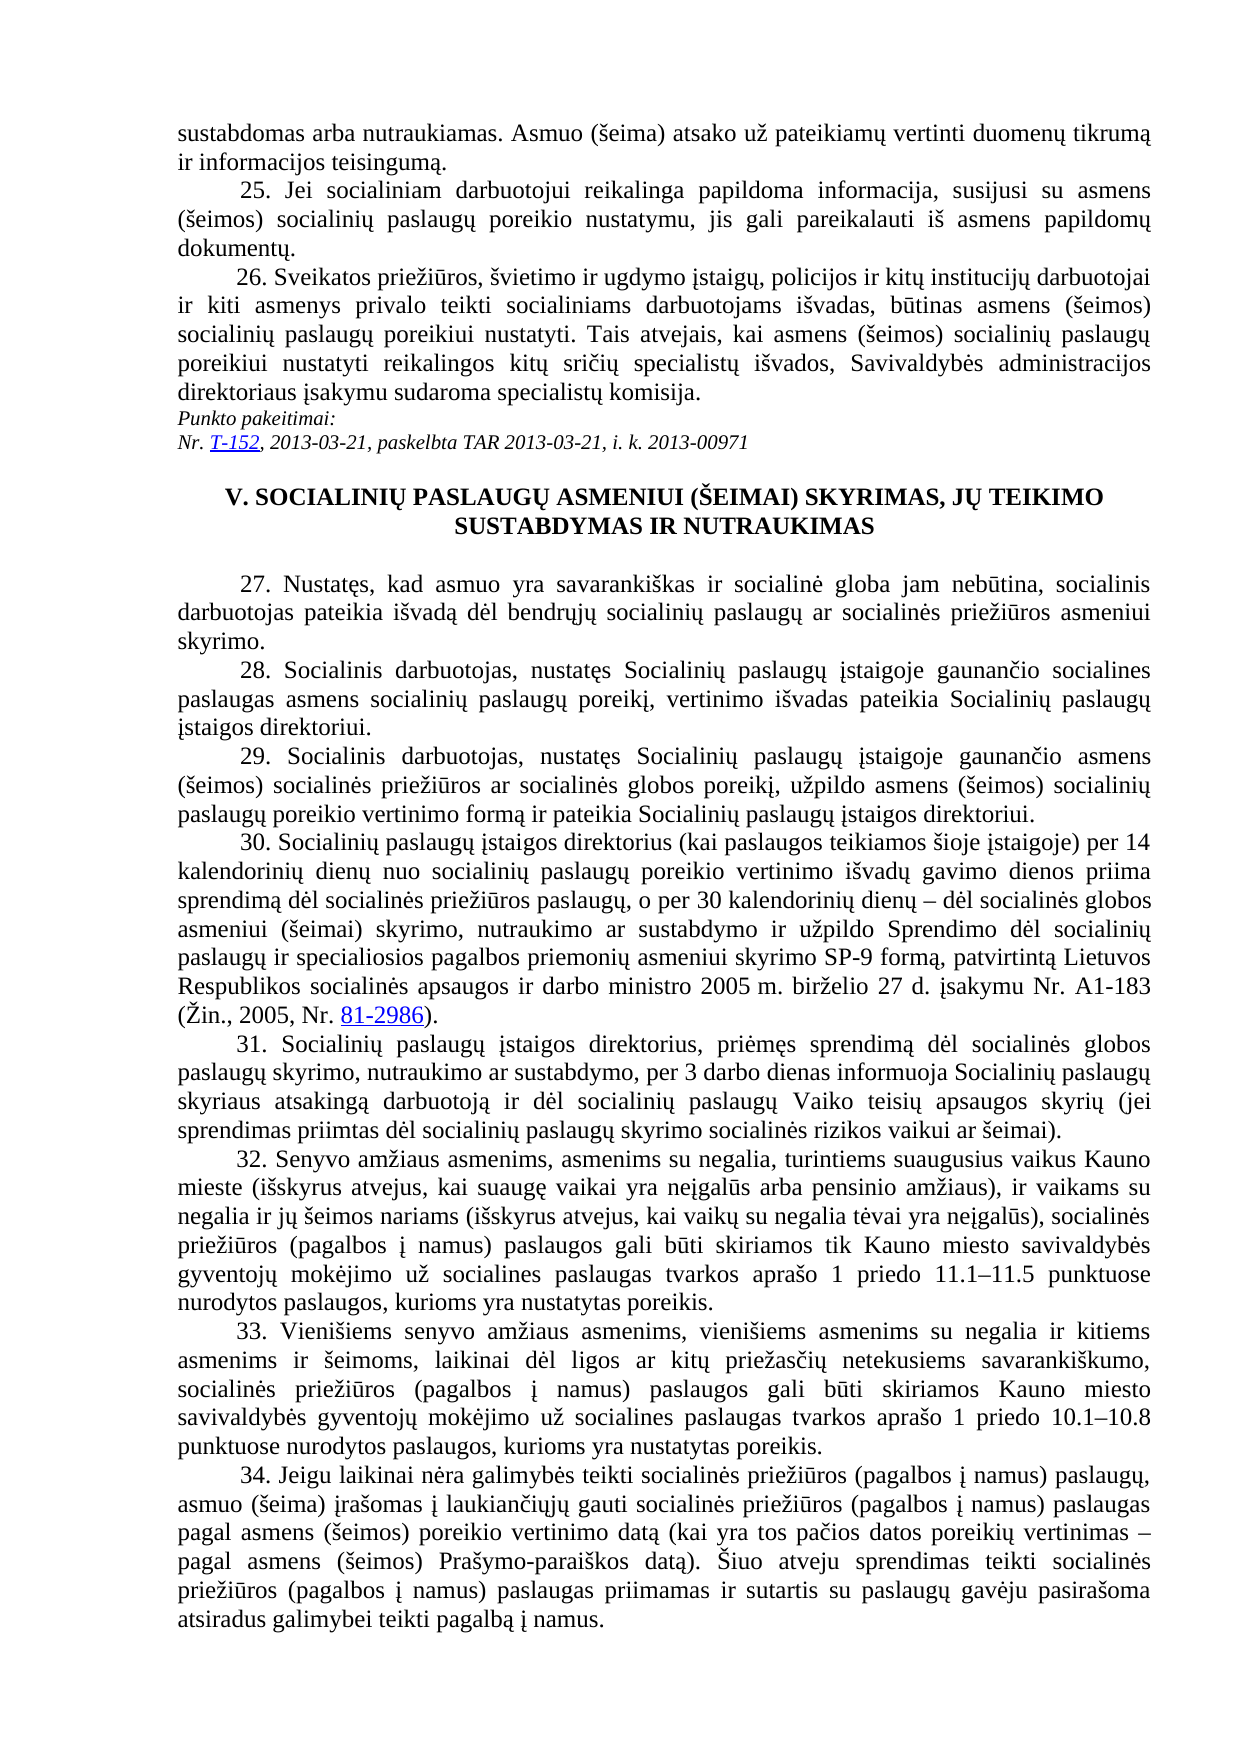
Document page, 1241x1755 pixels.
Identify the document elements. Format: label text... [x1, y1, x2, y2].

text 26. Sveikatos priežiūros, švietimo ir ugdymo įstaigų, policijos ir kitų institucijų darbuotojai ir kiti asmenys privalo teikti socialiniams darbuotojams išvadas, būtinas asmens (šeimos) socialinių paslaugų poreikiui nustatyti. Tais atvejais, kai asmens (šeimos) socialinių paslaugų poreikiui nustatyti reikalingos kitų sričių specialistų išvados, Savivaldybės administracijos direktoriaus įsakymu sudaroma specialistų komisija. [177, 262, 1152, 406]
text sustabdomas arba nutraukiamas. Asmuo (šeima) atsako už pateikiamų vertinti duomenų tikrumą ir informacijos teisingumą. [177, 118, 1152, 176]
text 28. Socialinis darbuotojas, nustatęs Socialinių paslaugų įstaigoje gaunančio socialines paslaugas asmens socialinių paslaugų poreikį, vertinimo išvadas pateikia Socialinių paslaugų įstaigos direktoriui. [177, 655, 1152, 741]
text 30. Socialinių paslaugų įstaigos direktorius (kai paslaugos teikiamos šioje įstaigoje) per 14 kalendorinių dienų nuo socialinių paslaugų poreikio vertinimo išvadų gavimo dienos priima sprendimą dėl socialinės priežiūros paslaugų, o per 30 kalendorinių dienų – dėl socialinės globos asmeniui (šeimai) skyrimo, nutraukimo ar sustabdymo ir užpildo Sprendimo dėl socialinių paslaugų ir specialiosios pagalbos priemonių asmeniui skyrimo SP-9 formą, patvirtintą Lietuvos Respublikos socialinės apsaugos ir darbo ministro 2005 m. birželio 27 d. įsakymu Nr. A1-183 (Žin., 2005, Nr. 81-2986). [177, 827, 1152, 1029]
text V. SOCIALINIŲ PASLAUGŲ ASMENIUI (ŠEIMAI) SKYRIMAS, JŲ TEIKIMO SUSTABDYMAS IR NUTRAUKIMAS [177, 482, 1152, 540]
text 27. Nustatęs, kad asmuo yra savarankiškas ir socialinė globa jam nebūtina, socialinis darbuotojas pateikia išvadą dėl bendrųjų socialinių paslaugų ar socialinės priežiūros asmeniui skyrimo. [177, 569, 1152, 655]
text 32. Senyvo amžiaus asmenims, asmenims su negalia, turintiems suaugusius vaikus Kauno mieste (išskyrus atvejus, kai suaugę vaikai yra neįgalūs arba pensinio amžiaus), ir vaikams su negalia ir jų šeimos nariams (išskyrus atvejus, kai vaikų su negalia tėvai yra neįgalūs), socialinės priežiūros (pagalbos į namus) paslaugos gali būti skiriamos tik Kauno miesto savivaldybės gyventojų mokėjimo už socialines paslaugas tvarkos aprašo 1 priedo 11.1–11.5 punktuose nurodytos paslaugos, kurioms yra nustatytas poreikis. [177, 1144, 1152, 1316]
text 34. Jeigu laikinai nėra galimybės teikti socialinės priežiūros (pagalbos į namus) paslaugų, asmuo (šeima) įrašomas į laukiančiųjų gauti socialinės priežiūros (pagalbos į namus) paslaugas pagal asmens (šeimos) poreikio vertinimo datą (kai yra tos pačios datos poreikių vertinimas – pagal asmens (šeimos) Prašymo-paraiškos datą). Šiuo atveju sprendimas teikti socialinės priežiūros (pagalbos į namus) paslaugas priimamas ir sutartis su paslaugų gavėju pasirašoma atsiradus galimybei teikti pagalbą į namus. [177, 1460, 1152, 1632]
text 29. Socialinis darbuotojas, nustatęs Socialinių paslaugų įstaigoje gaunančio asmens (šeimos) socialinės priežiūros ar socialinės globos poreikį, užpildo asmens (šeimos) socialinių paslaugų poreikio vertinimo formą ir pateikia Socialinių paslaugų įstaigos direktoriui. [177, 741, 1152, 827]
text Punkto pakeitimai: [177, 406, 1152, 430]
text 31. Socialinių paslaugų įstaigos direktorius, priėmęs sprendimą dėl socialinės globos paslaugų skyrimo, nutraukimo ar sustabdymo, per 3 darbo dienas informuoja Socialinių paslaugų skyriaus atsakingą darbuotoją ir dėl socialinių paslaugų Vaiko teisių apsaugos skyrių (jei sprendimas priimtas dėl socialinių paslaugų skyrimo socialinės rizikos vaikui ar šeimai). [177, 1029, 1152, 1144]
text Nr. T-152, 2013-03-21, paskelbta TAR 2013-03-21, i. k. 2013-00971 [177, 430, 1152, 454]
text 25. Jei socialiniam darbuotojui reikalinga papildoma informacija, susijusi su asmens (šeimos) socialinių paslaugų poreikio nustatymu, jis gali pareikalauti iš asmens papildomų dokumentų. [177, 176, 1152, 262]
text 33. Vienišiems senyvo amžiaus asmenims, vienišiems asmenims su negalia ir kitiems asmenims ir šeimoms, laikinai dėl ligos ar kitų priežasčių netekusiems savarankiškumo, socialinės priežiūros (pagalbos į namus) paslaugos gali būti skiriamos Kauno miesto savivaldybės gyventojų mokėjimo už socialines paslaugas tvarkos aprašo 1 priedo 10.1–10.8 punktuose nurodytos paslaugos, kurioms yra nustatytas poreikis. [177, 1316, 1152, 1460]
